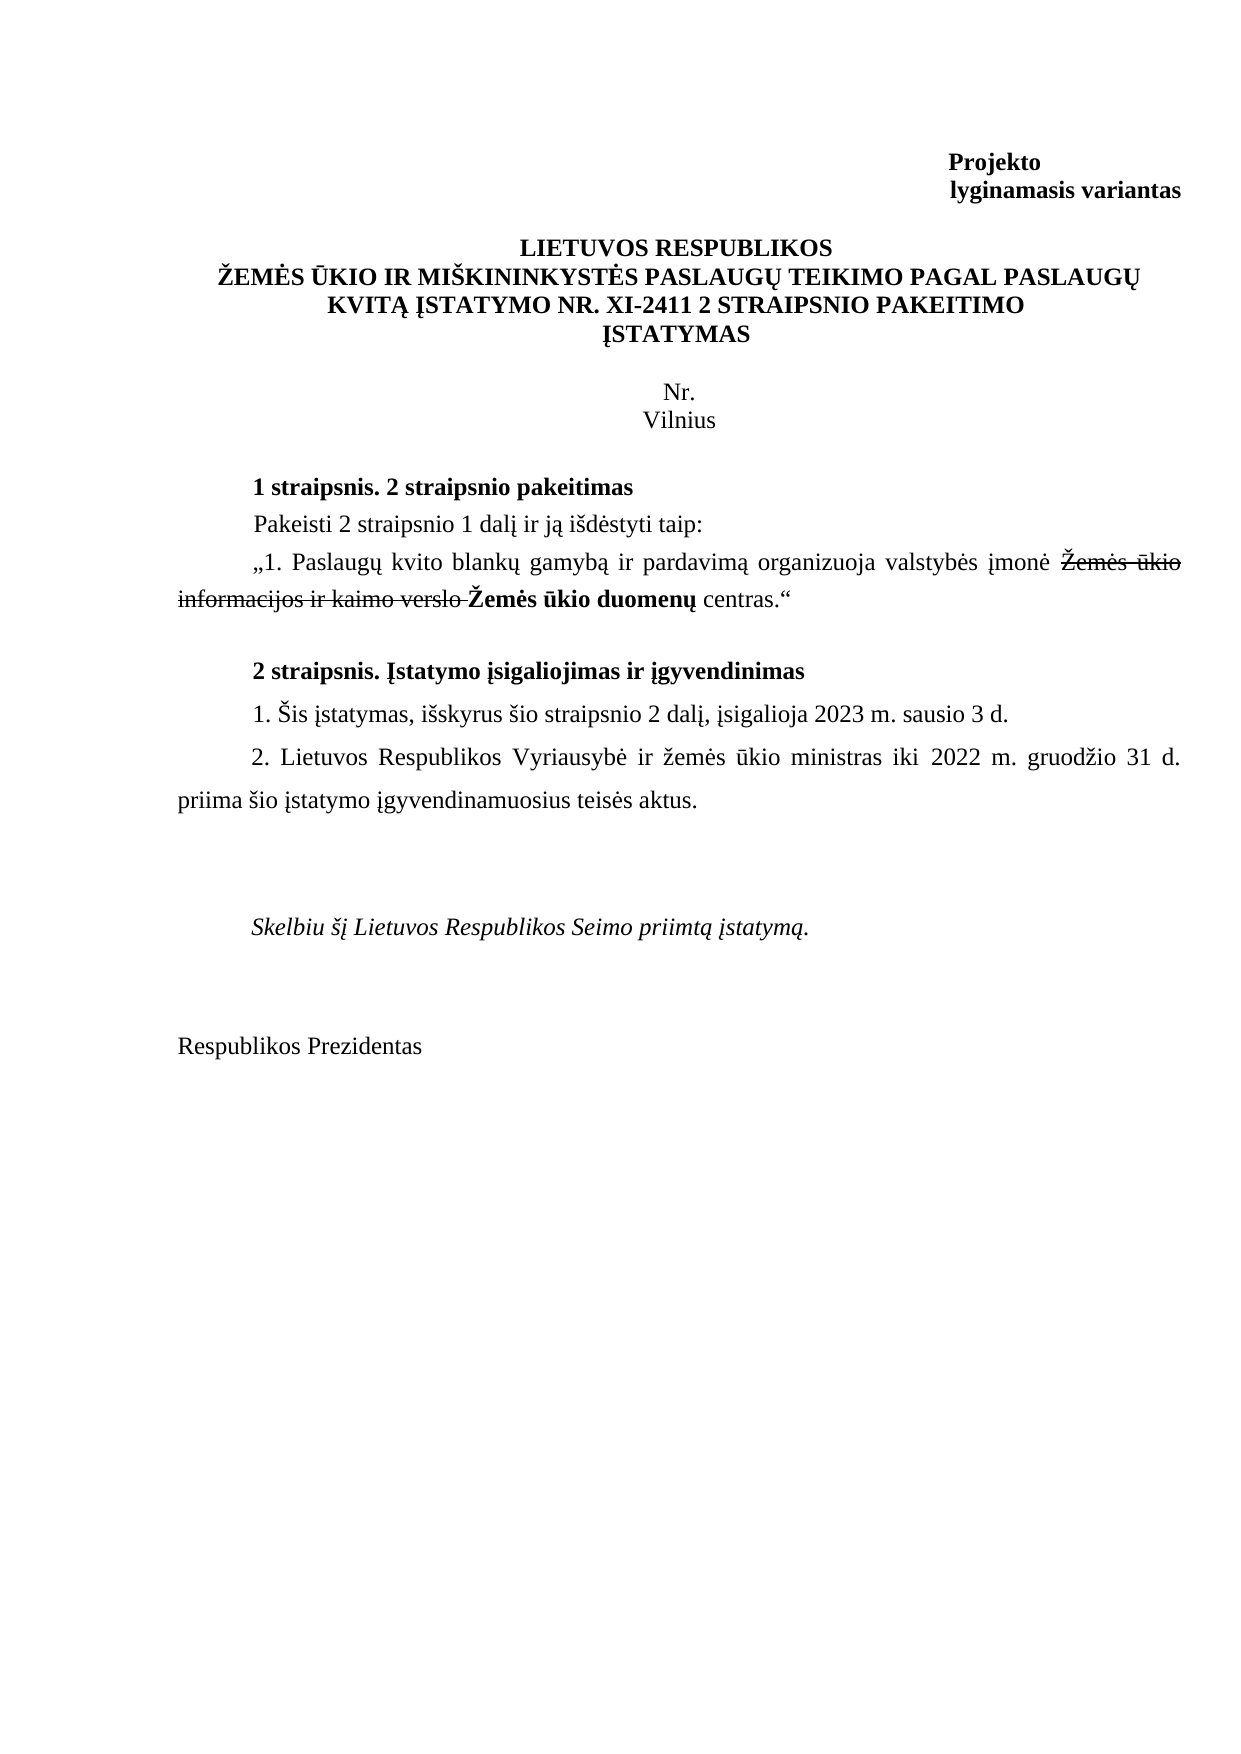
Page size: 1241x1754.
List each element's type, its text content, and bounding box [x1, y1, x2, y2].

text ĮSTATYMAS [177, 319, 1181, 348]
text 1. Šis įstatymas, išskyrus šio straipsnio 2 dalį, įsigalioja 2023 m. sausio 3 d. [177, 699, 1181, 728]
text Skelbiu šį Lietuvos Respublikos Seimo priimtą įstatymą. [177, 904, 1181, 943]
text Vilnius [177, 406, 1181, 434]
text Projekto [717, 147, 1181, 176]
text 2. Lietuvos Respublikos Vyriausybė ir žemės ūkio ministras iki 2022 m. gruodžio 31 d. priima šio įstatymo įgyvendinamuosius teisės aktus. [177, 742, 1181, 814]
text „1. Paslaugų kvito blankų gamybą ir pardavimą organizuoja valstybės įmonė Žemės ūkio informacijos ir kaimo verslo Žemės ūkio duomenų centras.“ [177, 538, 1181, 613]
text 1 straipsnis. 2 straipsnio pakeitimas [177, 463, 1181, 501]
text Pakeisti 2 straipsnio 1 dalį ir ją išdėstyti taip: [177, 501, 1181, 538]
text LIETUVOS RESPUBLIKOS [177, 233, 1181, 262]
text ŽEMĖS ŪKIO IR MIŠKININKYSTĖS PASLAUGŲ TEIKIMO PAGAL PASLAUGŲ KVITĄ ĮSTATYMO NR. XI-2411 2 STRAIPSNIO PAKEITIMO [177, 262, 1181, 319]
text Nr. [177, 377, 1181, 406]
text Respublikos Prezidentas [177, 1022, 1181, 1062]
text lyginamasis variantas [177, 176, 1181, 204]
text 2 straipsnis. Įstatymo įsigaliojimas ir įgyvendinimas [177, 656, 1181, 685]
